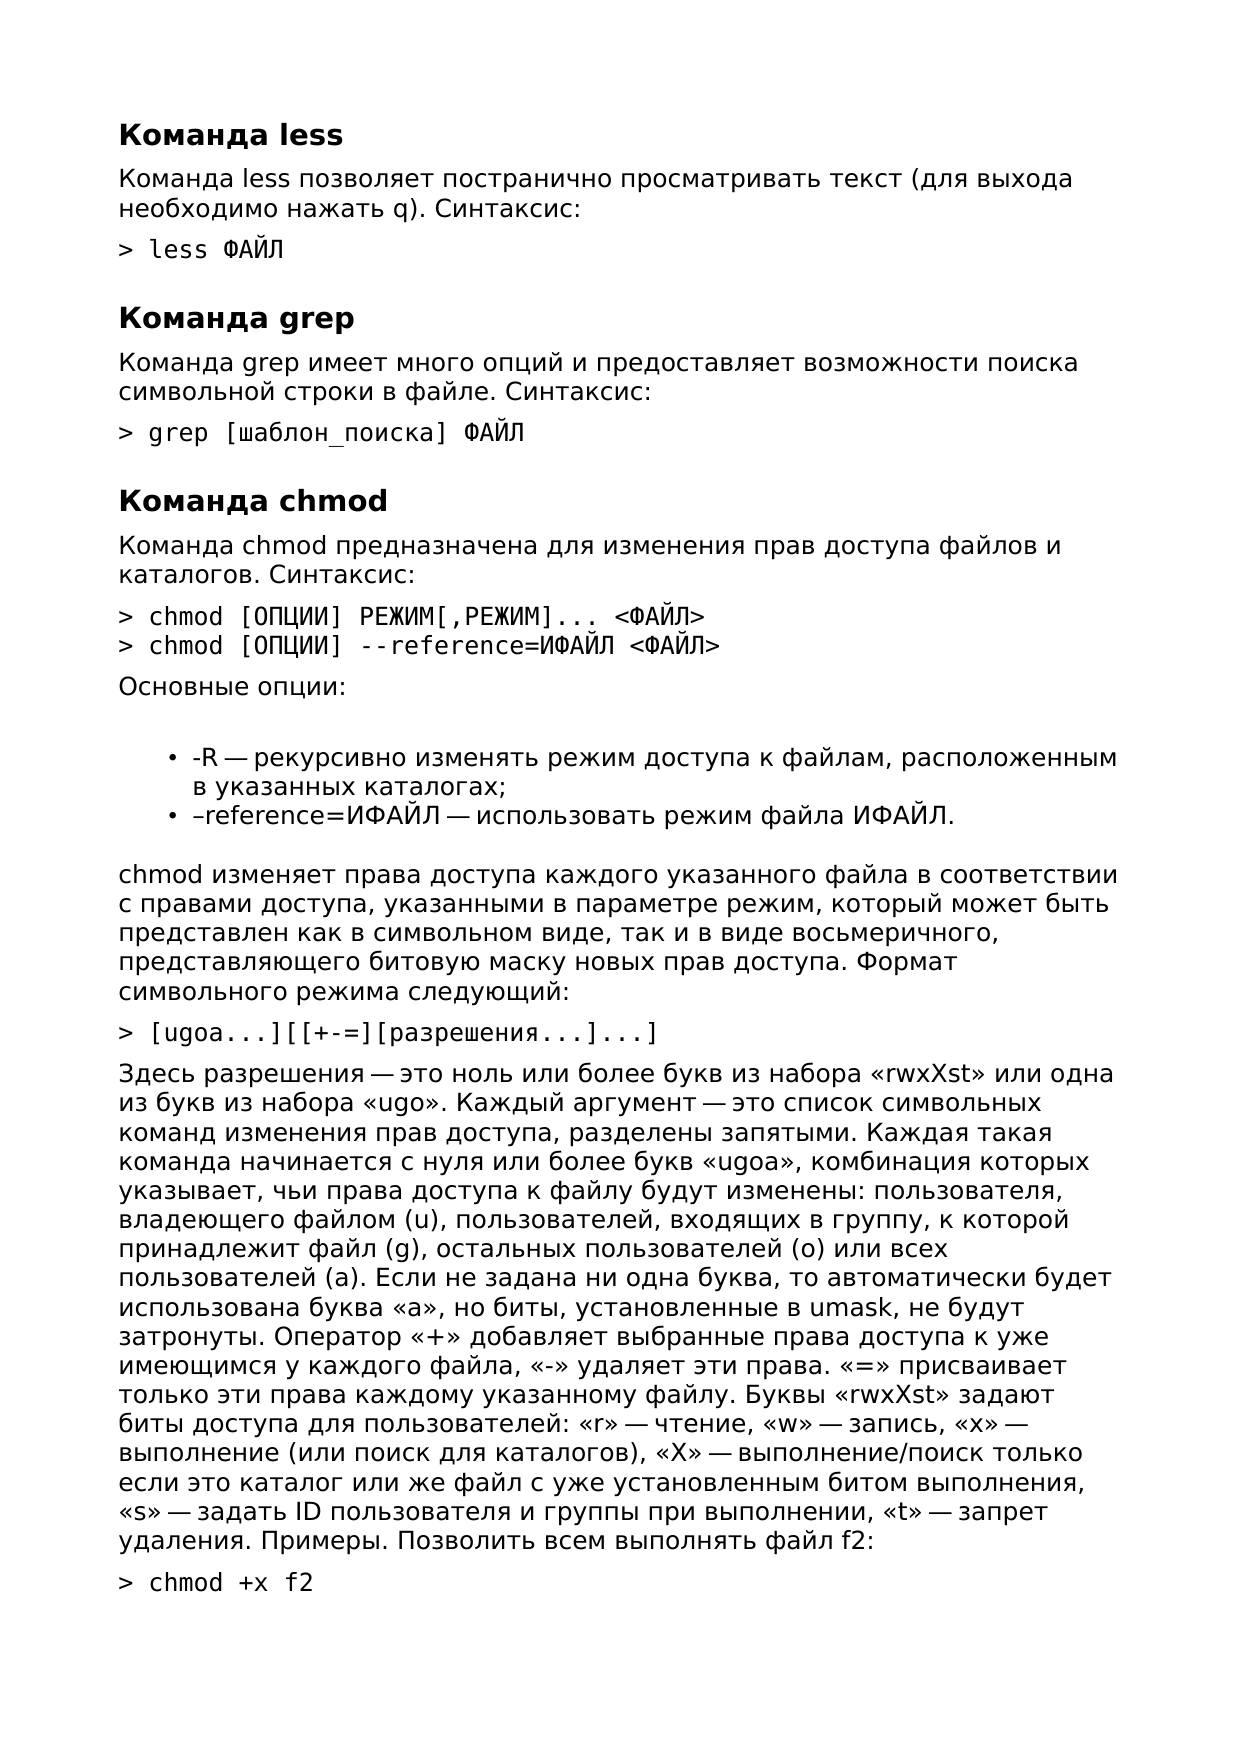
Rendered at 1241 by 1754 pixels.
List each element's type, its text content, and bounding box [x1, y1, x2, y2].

text Команда chmod предназначена для изменения прав доступа файлов и каталогов. Синтаксис: [118, 531, 1122, 589]
text chmod изменяет права доступа каждого указанного файла в соответствии с правами доступа, указанными в параметре режим, который может быть представлен как в символьном виде, так и в виде восьмеричного, представляющего битовую маску новых прав доступа. Формат символьного режима следующий: [118, 860, 1122, 1006]
subtitle Команда less [118, 118, 1122, 152]
list -R — рекурсивно изменять режим доступа к файлам, расположенным в указанных каталогах; [177, 743, 1122, 801]
subtitle Команда chmod [118, 484, 1122, 518]
text Здесь разрешения — это ноль или более букв из набора «rwxXst» или одна из букв из набора «ugo». Каждый аргумент — это список символьных команд изменения прав доступа, разделены запятыми. Каждая такая команда начинается с нуля или более букв «ugoa», комбинация которых указывает, чьи права доступа к файлу будут изменены: пользователя, владеющего файлом (u), пользователей, входящих в группу, к которой принадлежит файл (g), остальных пользователей (o) или всех пользователей (a). Если не задана ни одна буква, то автоматически будет использована буква «a», но биты, установленные в umask, не будут затронуты. Оператор «+» добавляет выбранные права доступа к уже имеющимся у каждого файла, «-» удаляет эти права. «=» присваивает только эти права каждому указанному файлу. Буквы «rwxXst» задают биты доступа для пользователей: «r» — чтение, «w» — запись, «x» — выполнение (или поиск для каталогов), «X» — выполнение/поиск только если это каталог или же файл с уже установленным битом выполнения, «s» — задать ID пользователя и группы при выполнении, «t» — запрет удаления. Примеры. Позволить всем выполнять файл f2: [118, 1059, 1122, 1555]
text > less ФАЙЛ [118, 235, 1122, 264]
subtitle Команда grep [118, 301, 1122, 335]
text Команда less позволяет постранично просматривать текст (для выхода необходимо нажать q). Синтаксис: [118, 164, 1122, 223]
text > grep [шаблон_поиска] ФАЙЛ [118, 419, 1122, 448]
text > [ugoa...][[+-=][разрешения...]...] [118, 1018, 1122, 1048]
list –reference=ИФАЙЛ — использовать режим файла ИФАЙЛ. [177, 801, 1122, 831]
text > chmod +x f2 [118, 1568, 1122, 1597]
text Команда grep имеет много опций и предоставляет возможности поиска символьной строки в файле. Синтаксис: [118, 348, 1122, 406]
text Основные опции: [118, 672, 1122, 701]
text > chmod [ОПЦИИ] РЕЖИМ[,РЕЖИМ]... <ФАЙЛ> > chmod [ОПЦИИ] --reference=ИФАЙЛ <ФАЙЛ> [118, 602, 1122, 660]
